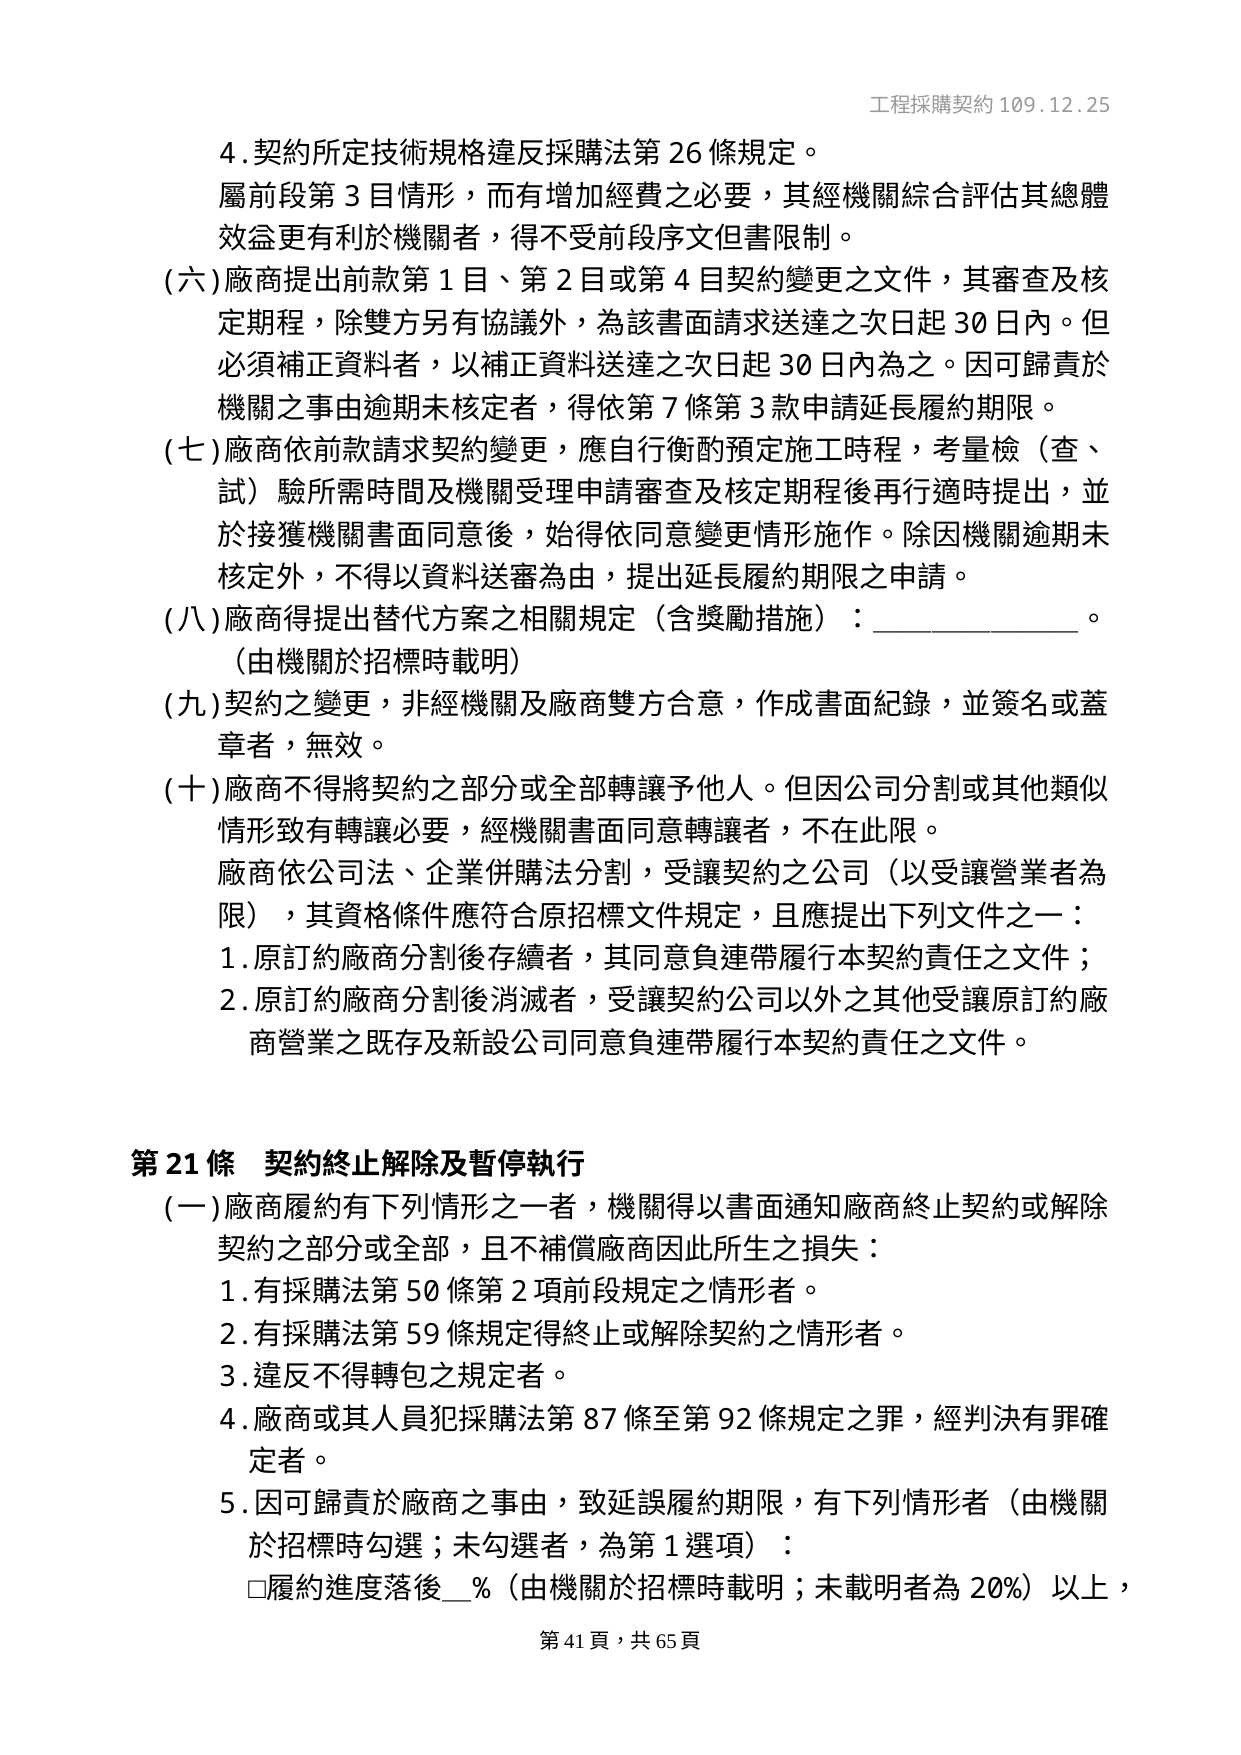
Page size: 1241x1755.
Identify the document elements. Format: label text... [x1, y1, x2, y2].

text 4.廠商或其人員犯採購法第87條至第92條規定之罪，經判決有罪確定者。 [218, 1395, 1110, 1480]
text (一)廠商履約有下列情形之一者，機關得以書面通知廠商終止契約或解除契約之部分或全部，且不補償廠商因此所生之損失： [159, 1183, 1110, 1268]
text 2.原訂約廠商分割後消滅者，受讓契約公司以外之其他受讓原訂約廠商營業之既存及新設公司同意負連帶履行本契約責任之文件。 [218, 977, 1110, 1062]
text (六)廠商提出前款第1目、第2目或第4目契約變更之文件，其審查及核定期程，除雙方另有協議外，為該書面請求送達之次日起30日內。但必須補正資料者，以補正資料送達之次日起30日內為之。因可歸責於機關之事由逾期未核定者，得依第7條第3款申請延長履約期限。 [159, 257, 1110, 427]
text (十)廠商不得將契約之部分或全部轉讓予他人。但因公司分割或其他類似情形致有轉讓必要，經機關書面同意轉讓者，不在此限。 [159, 765, 1110, 850]
text 廠商依公司法、企業併購法分割，受讓契約之公司（以受讓營業者為限），其資格條件應符合原招標文件規定，且應提出下列文件之一： [217, 850, 1110, 934]
text 屬前段第3目情形，而有增加經費之必要，其經機關綜合評估其總體效益更有利於機關者，得不受前段序文但書限制。 [218, 172, 1110, 257]
text □履約進度落後＿%（由機關於招標時載明；未載明者為20%）以上，且日數達10日以上。百分比之計算方式如下： [248, 1565, 1110, 1607]
text (七)廠商依前款請求契約變更，應自行衡酌預定施工時程，考量檢（查、試）驗所需時間及機關受理申請審查及核定期程後再行適時提出，並於接獲機關書面同意後，始得依同意變更情形施作。除因機關逾期未核定外，不得以資料送審為由，提出延長履約期限之申請。 [159, 427, 1110, 596]
text 1.有採購法第50條第2項前段規定之情形者。 [218, 1268, 1110, 1310]
text 3.違反不得轉包之規定者。 [218, 1353, 1110, 1395]
text (八)廠商得提出替代方案之相關規定（含獎勵措施）：＿＿＿＿＿＿＿。（由機關於招標時載明） [159, 596, 1110, 681]
text 1.原訂約廠商分割後存續者，其同意負連帶履行本契約責任之文件； [218, 934, 1110, 977]
text 2.有採購法第59條規定得終止或解除契約之情形者。 [218, 1310, 1110, 1353]
text (九)契約之變更，非經機關及廠商雙方合意，作成書面紀錄，並簽名或蓋章者，無效。 [159, 681, 1110, 765]
text 第21條 契約終止解除及暫停執行 [130, 1141, 1110, 1183]
text 5.因可歸責於廠商之事由，致延誤履約期限，有下列情形者（由機關於招標時勾選；未勾選者，為第1選項）： [218, 1480, 1110, 1565]
text 4.契約所定技術規格違反採購法第26條規定。 [218, 130, 1110, 172]
